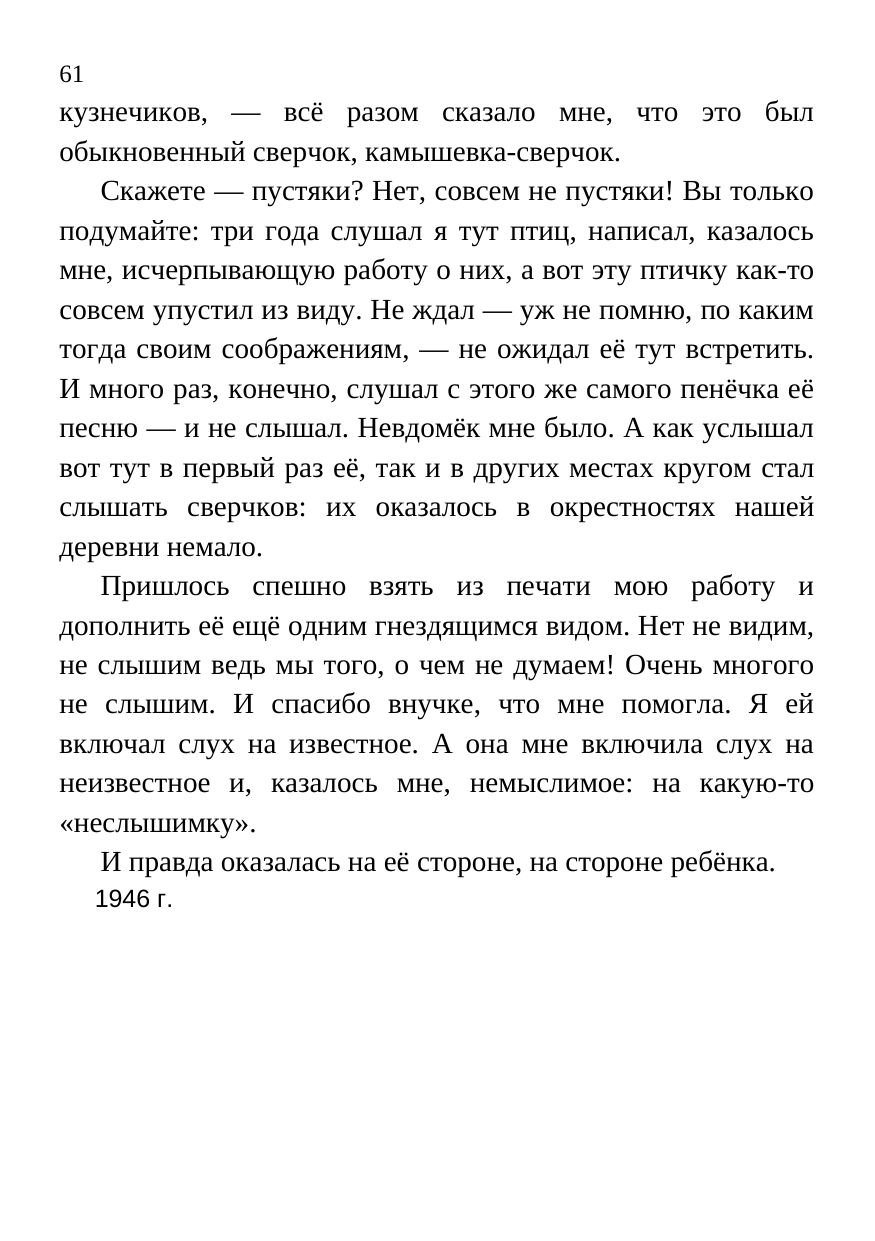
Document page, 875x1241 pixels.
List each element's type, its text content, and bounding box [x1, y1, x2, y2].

text Пришлось спешно взять из печати мою работу и дополнить её ещё одним гнездящимся видом. Нет не видим, не слышим ведь мы того, о чем не думаем! Очень многого не слышим. И спасибо внучке, что мне помогла. Я ей включал слух на известное. А она мне включила слух на неизвестное и, казалось мне, немыслимое: на какую-то «неслышимку». [59, 568, 815, 839]
text И правда оказалась на её стороне, на стороне ребёнка. [59, 844, 815, 878]
text Скажете — пустяки? Нет, совсем не пустяки! Вы только подумайте: три года слушал я тут птиц, написал, казалось мне, исчерпывающую работу о них, а вот эту птичку как-то совсем упустил из виду. Не ждал — уж не помню, по каким тогда своим соображениям, — не ожидал её тут встретить. И много раз, конечно, слушал с этого же самого пенёчка её песню — и не слышал. Невдомёк мне было. А как услышал вот тут в первый раз её, так и в других местах кругом стал слышать сверчков: их оказалось в окрестностях нашей деревни немало. [59, 173, 815, 562]
text кузнечиков, — всё разом сказало мне, что это был обыкновенный сверчок, камышевка-сверчок. [59, 94, 815, 167]
text 1946 г. [94, 884, 779, 913]
